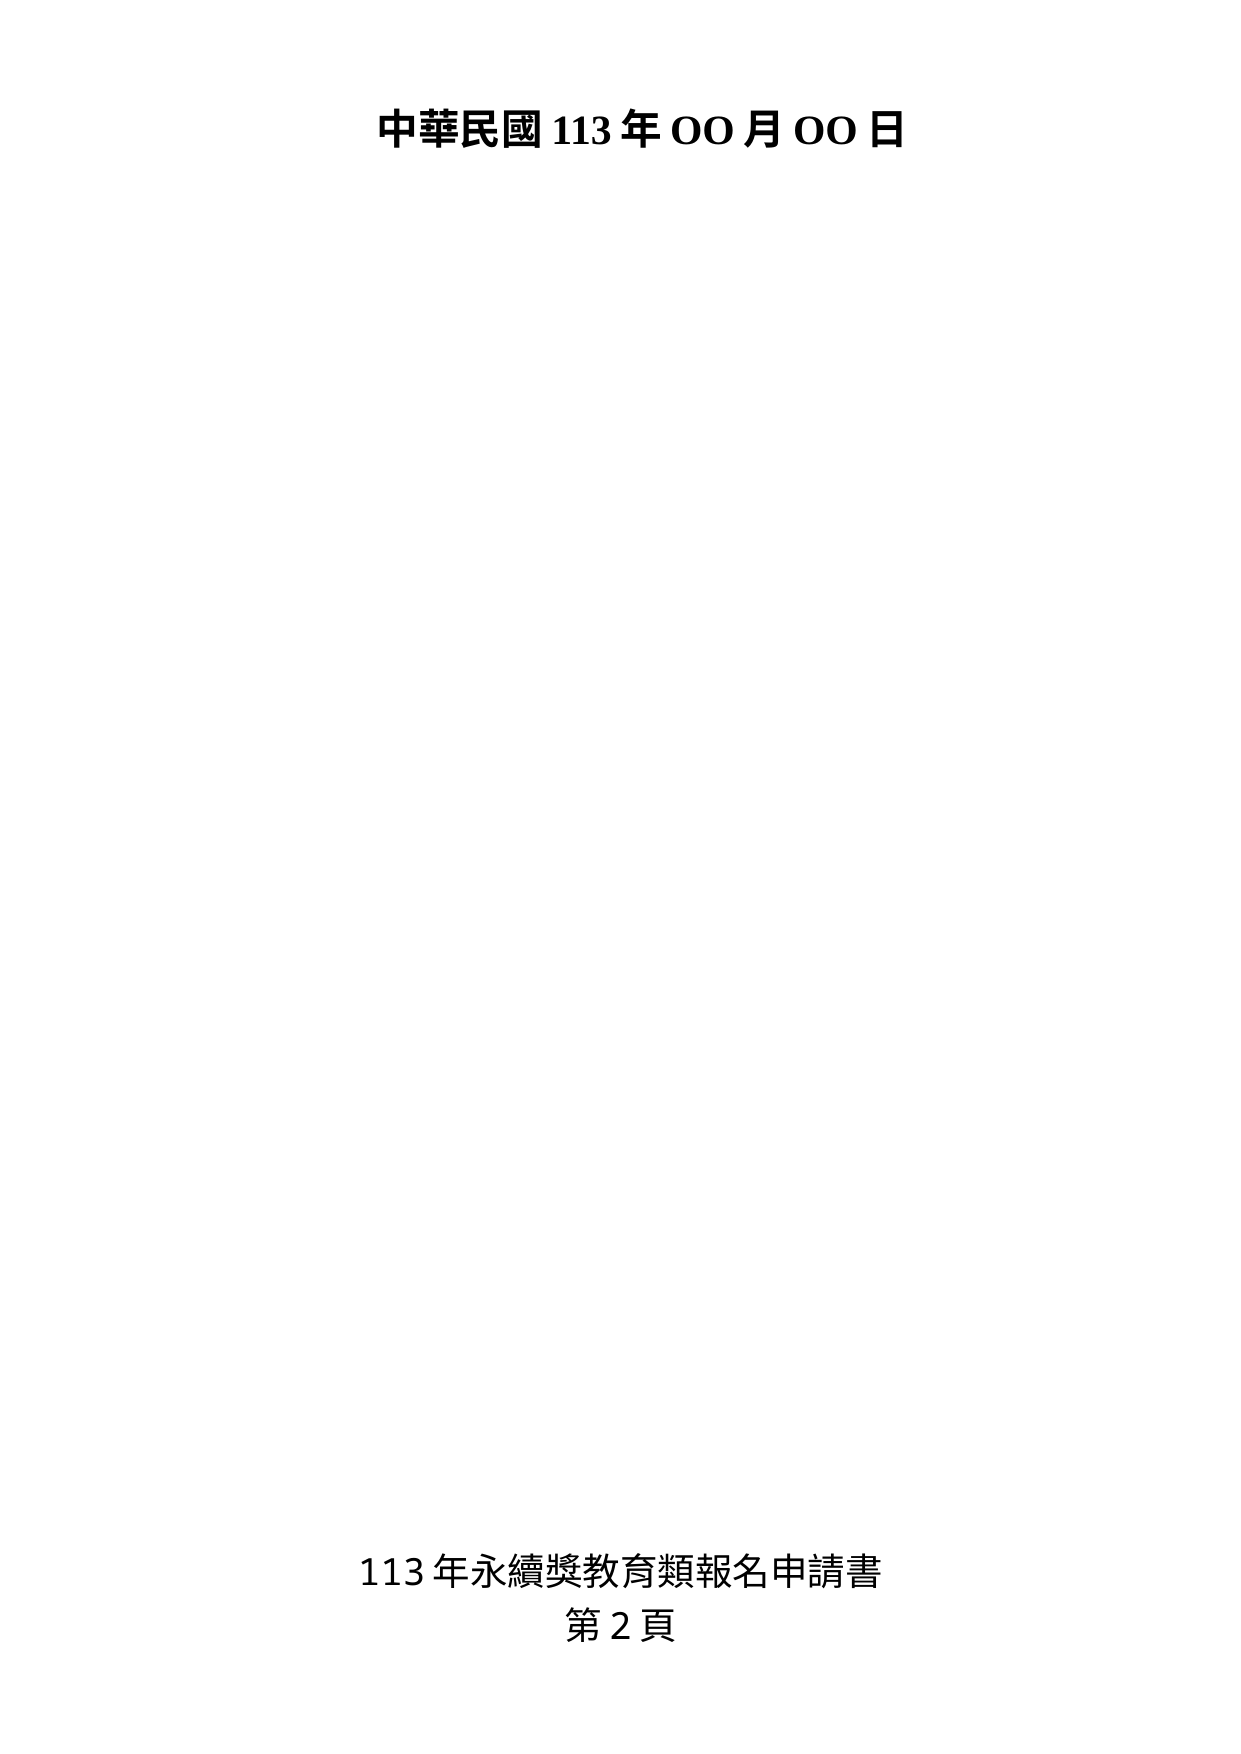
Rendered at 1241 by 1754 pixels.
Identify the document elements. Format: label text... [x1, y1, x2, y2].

text 中華民國113年OO月OO日 [187, 96, 1053, 157]
